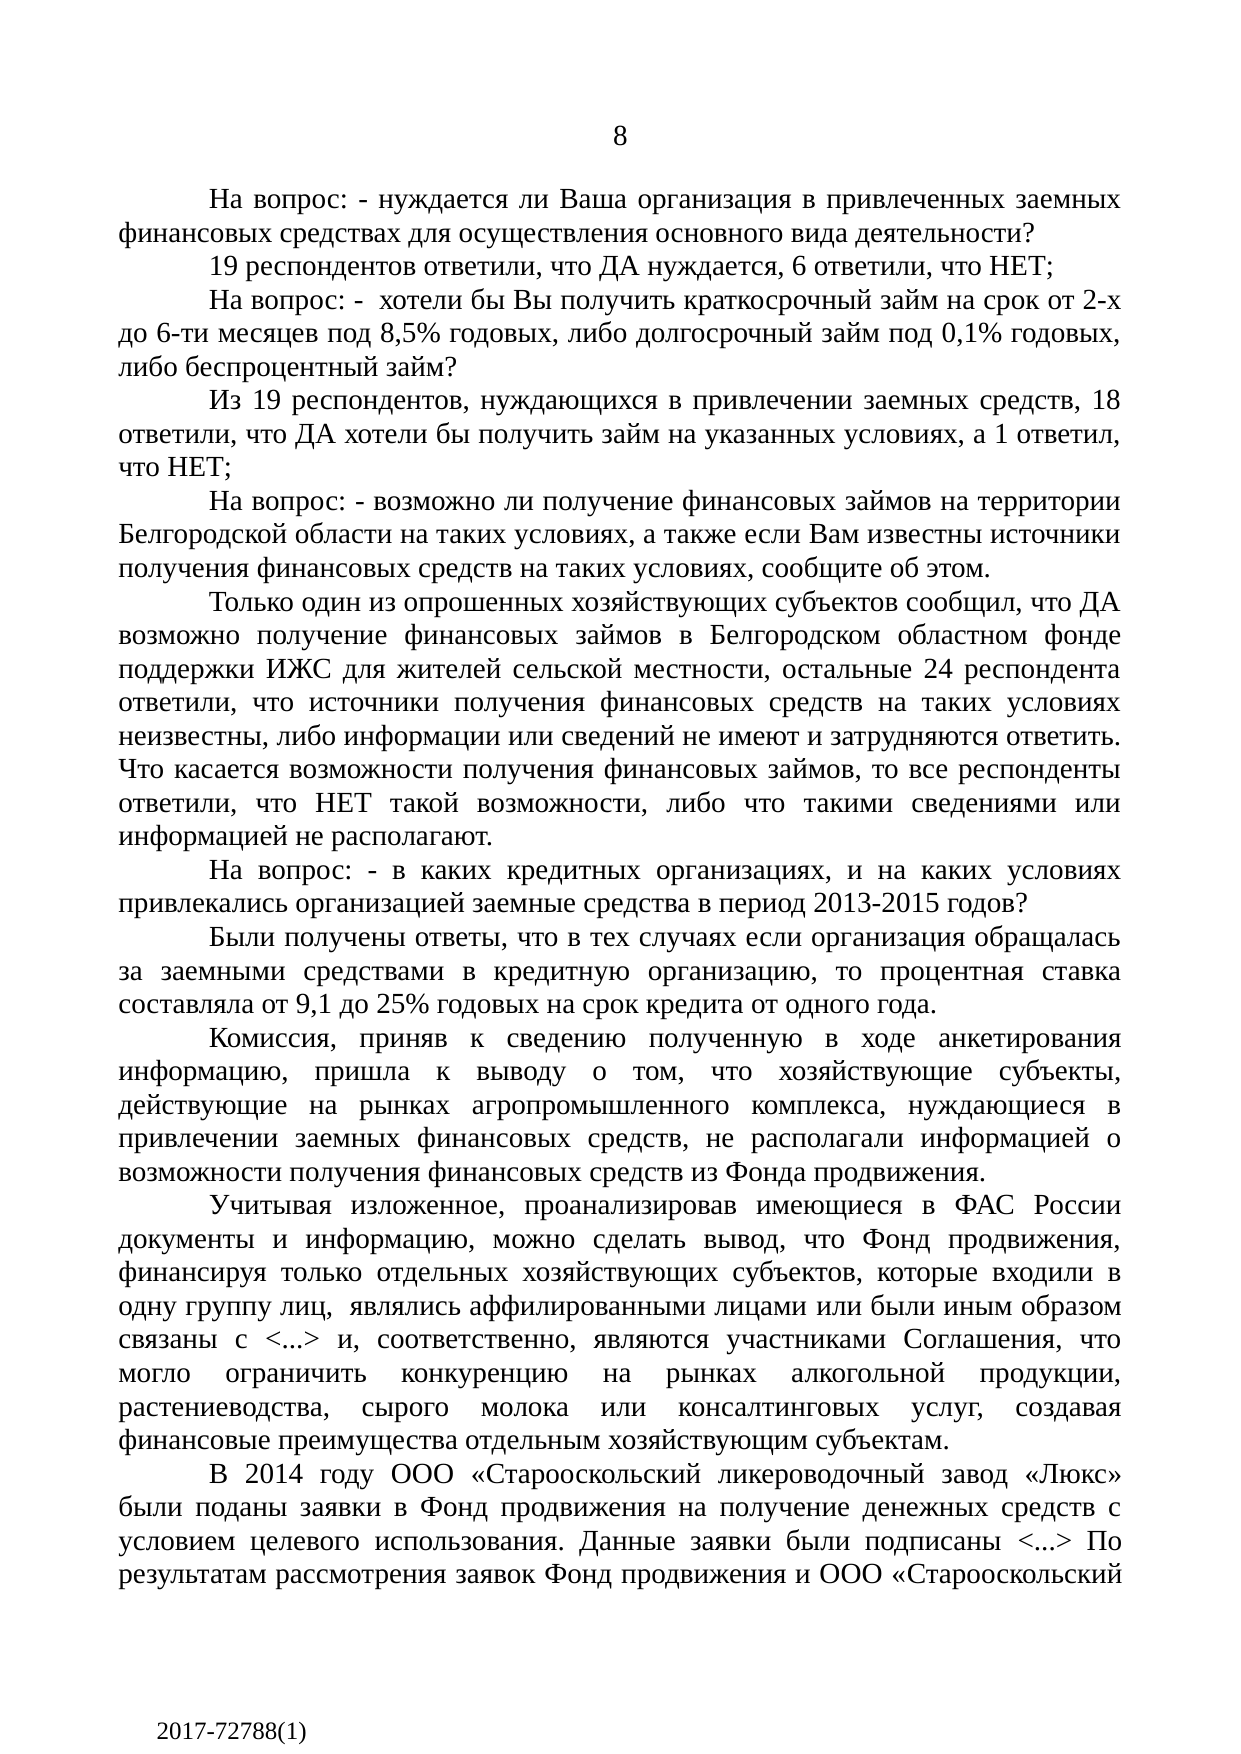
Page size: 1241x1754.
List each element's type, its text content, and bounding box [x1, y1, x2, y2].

text На вопрос: - в каких кредитных организациях, и на каких условиях привлекались организацией заемные средства в период 2013-2015 годов? [118, 852, 1122, 919]
text Комиссия, приняв к сведению полученную в ходе анкетирования информацию, пришла к выводу о том, что хозяйствующие субъекты, действующие на рынках агропромышленного комплекса, нуждающиеся в привлечении заемных финансовых средств, не располагали информацией о возможности получения финансовых средств из Фонда продвижения. [118, 1020, 1122, 1187]
text Учитывая изложенное, проанализировав имеющиеся в ФАС России документы и информацию, можно сделать вывод, что Фонд продвижения, финансируя только отдельных хозяйствующих субъектов, которые входили в одну группу лиц, являлись аффилированными лицами или были иным образом связаны с <...> и, соответственно, являются участниками Соглашения, что могло ограничить конкуренцию на рынках алкогольной продукции, растениеводства, сырого молока или консалтинговых услуг, создавая финансовые преимущества отдельным хозяйствующим субъектам. [118, 1187, 1122, 1456]
text Из 19 респондентов, нуждающихся в привлечении заемных средств, 18 ответили, что ДА хотели бы получить займ на указанных условиях, а 1 ответил, что НЕТ; [118, 382, 1122, 483]
text На вопрос: - хотели бы Вы получить краткосрочный займ на срок от 2-х до 6-ти месяцев под 8,5% годовых, либо долгосрочный займ под 0,1% годовых, либо беспроцентный займ? [118, 282, 1122, 382]
text На вопрос: - нуждается ли Ваша организация в привлеченных заемных финансовых средствах для осуществления основного вида деятельности? [118, 181, 1122, 248]
text Были получены ответы, что в тех случаях если организация обращалась за заемными средствами в кредитную организацию, то процентная ставка составляла от 9,1 до 25% годовых на срок кредита от одного года. [118, 919, 1122, 1020]
text 19 респондентов ответили, что ДА нуждается, 6 ответили, что НЕТ; [118, 248, 1122, 282]
text В 2014 году ООО «Старооскольский ликероводочный завод «Люкс» были поданы заявки в Фонд продвижения на получение денежных средств с условием целевого использования. Данные заявки были подписаны <...> По результатам рассмотрения заявок Фонд продвижения и ООО «Старооскольский [118, 1456, 1122, 1590]
text Только один из опрошенных хозяйствующих субъектов сообщил, что ДА возможно получение финансовых займов в Белгородском областном фонде поддержки ИЖС для жителей сельской местности, остальные 24 респондента ответили, что источники получения финансовых средств на таких условиях неизвестны, либо информации или сведений не имеют и затрудняются ответить. Что касается возможности получения финансовых займов, то все респонденты ответили, что НЕТ такой возможности, либо что такими сведениями или информацией не располагают. [118, 584, 1122, 852]
text На вопрос: - возможно ли получение финансовых займов на территории Белгородской области на таких условиях, а также если Вам известны источники получения финансовых средств на таких условиях, сообщите об этом. [118, 483, 1122, 584]
